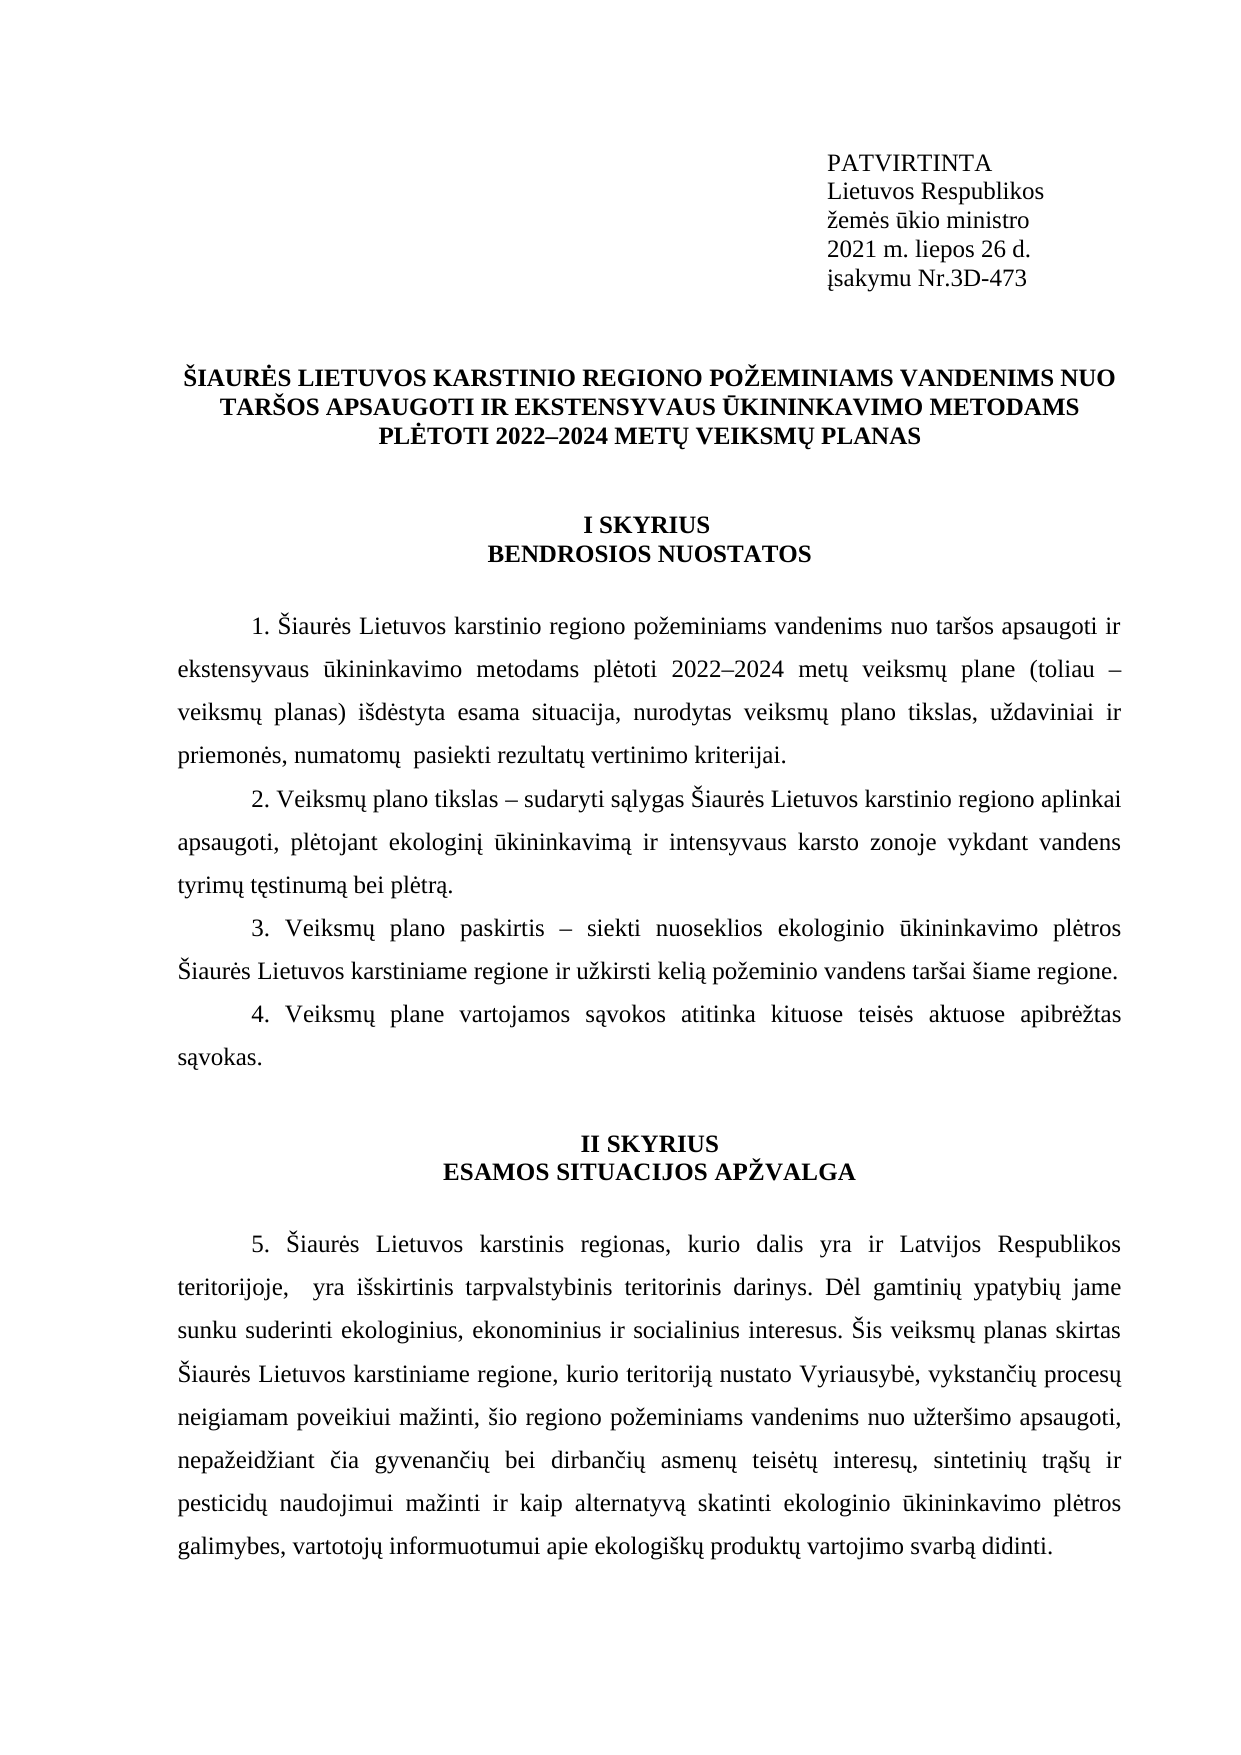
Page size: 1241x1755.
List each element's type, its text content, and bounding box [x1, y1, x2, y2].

text 1. Šiaurės Lietuvos karstinio regiono požeminiams vandenims nuo taršos apsaugoti ir ekstensyvaus ūkininkavimo metodams plėtoti 2022–2024 metų veiksmų plane (toliau – veiksmų planas) išdėstyta esama situacija, nurodytas veiksmų plano tikslas, uždaviniai ir priemonės, numatomų pasiekti rezultatų vertinimo kriterijai. [177, 611, 1122, 769]
text įsakymu Nr.3D-473 [827, 263, 1122, 291]
text ŠIAURĖS LIETUVOS KARSTINIO REGIONO POŽEMINIAMS VANDENIMS NUO TARŠOS APSAUGOTI IR EKSTENSYVAUS ŪKININKAVIMO METODAMS PLĖTOTI 2022–2024 METŲ VEIKSMŲ PLANAS [177, 363, 1122, 449]
subtitle BENDROSIOS NUOSTATOS [177, 539, 1122, 568]
text 5. Šiaurės Lietuvos karstinis regionas, kurio dalis yra ir Latvijos Respublikos teritorijoje, yra išskirtinis tarpvalstybinis teritorinis darinys. Dėl gamtinių ypatybių jame sunku suderinti ekologinius, ekonominius ir socialinius interesus. Šis veiksmų planas skirtas Šiaurės Lietuvos karstiniame regione, kurio teritoriją nustato Vyriausybė, vykstančių procesų neigiamam poveikiui mažinti, šio regiono požeminiams vandenims nuo užteršimo apsaugoti, nepažeidžiant čia gyvenančių bei dirbančių asmenų teisėtų interesų, sintetinių trąšų ir pesticidų naudojimui mažinti ir kaip alternatyvą skatinti ekologinio ūkininkavimo plėtros galimybes, vartotojų informuotumui apie ekologiškų produktų vartojimo svarbą didinti. [177, 1229, 1122, 1560]
text II SKYRIUS [177, 1129, 1122, 1157]
text PATVIRTINTA [827, 148, 1122, 176]
text žemės ūkio ministro [827, 205, 1122, 234]
text 2021 m. liepos 26 d. [827, 234, 1122, 263]
text Lietuvos Respublikos [827, 176, 1122, 205]
text ESAMOS SITUACIJOS APŽVALGA [177, 1157, 1122, 1186]
subtitle I SKYRIUS [177, 511, 1122, 539]
text 3. Veiksmų plano paskirtis – siekti nuoseklios ekologinio ūkininkavimo plėtros Šiaurės Lietuvos karstiniame regione ir užkirsti kelią požeminio vandens taršai šiame regione. [177, 913, 1122, 985]
text 2. Veiksmų plano tikslas – sudaryti sąlygas Šiaurės Lietuvos karstinio regiono aplinkai apsaugoti, plėtojant ekologinį ūkininkavimą ir intensyvaus karsto zonoje vykdant vandens tyrimų tęstinumą bei plėtrą. [177, 784, 1122, 899]
text 4. Veiksmų plane vartojamos sąvokos atitinka kituose teisės aktuose apibrėžtas sąvokas. [177, 999, 1122, 1071]
